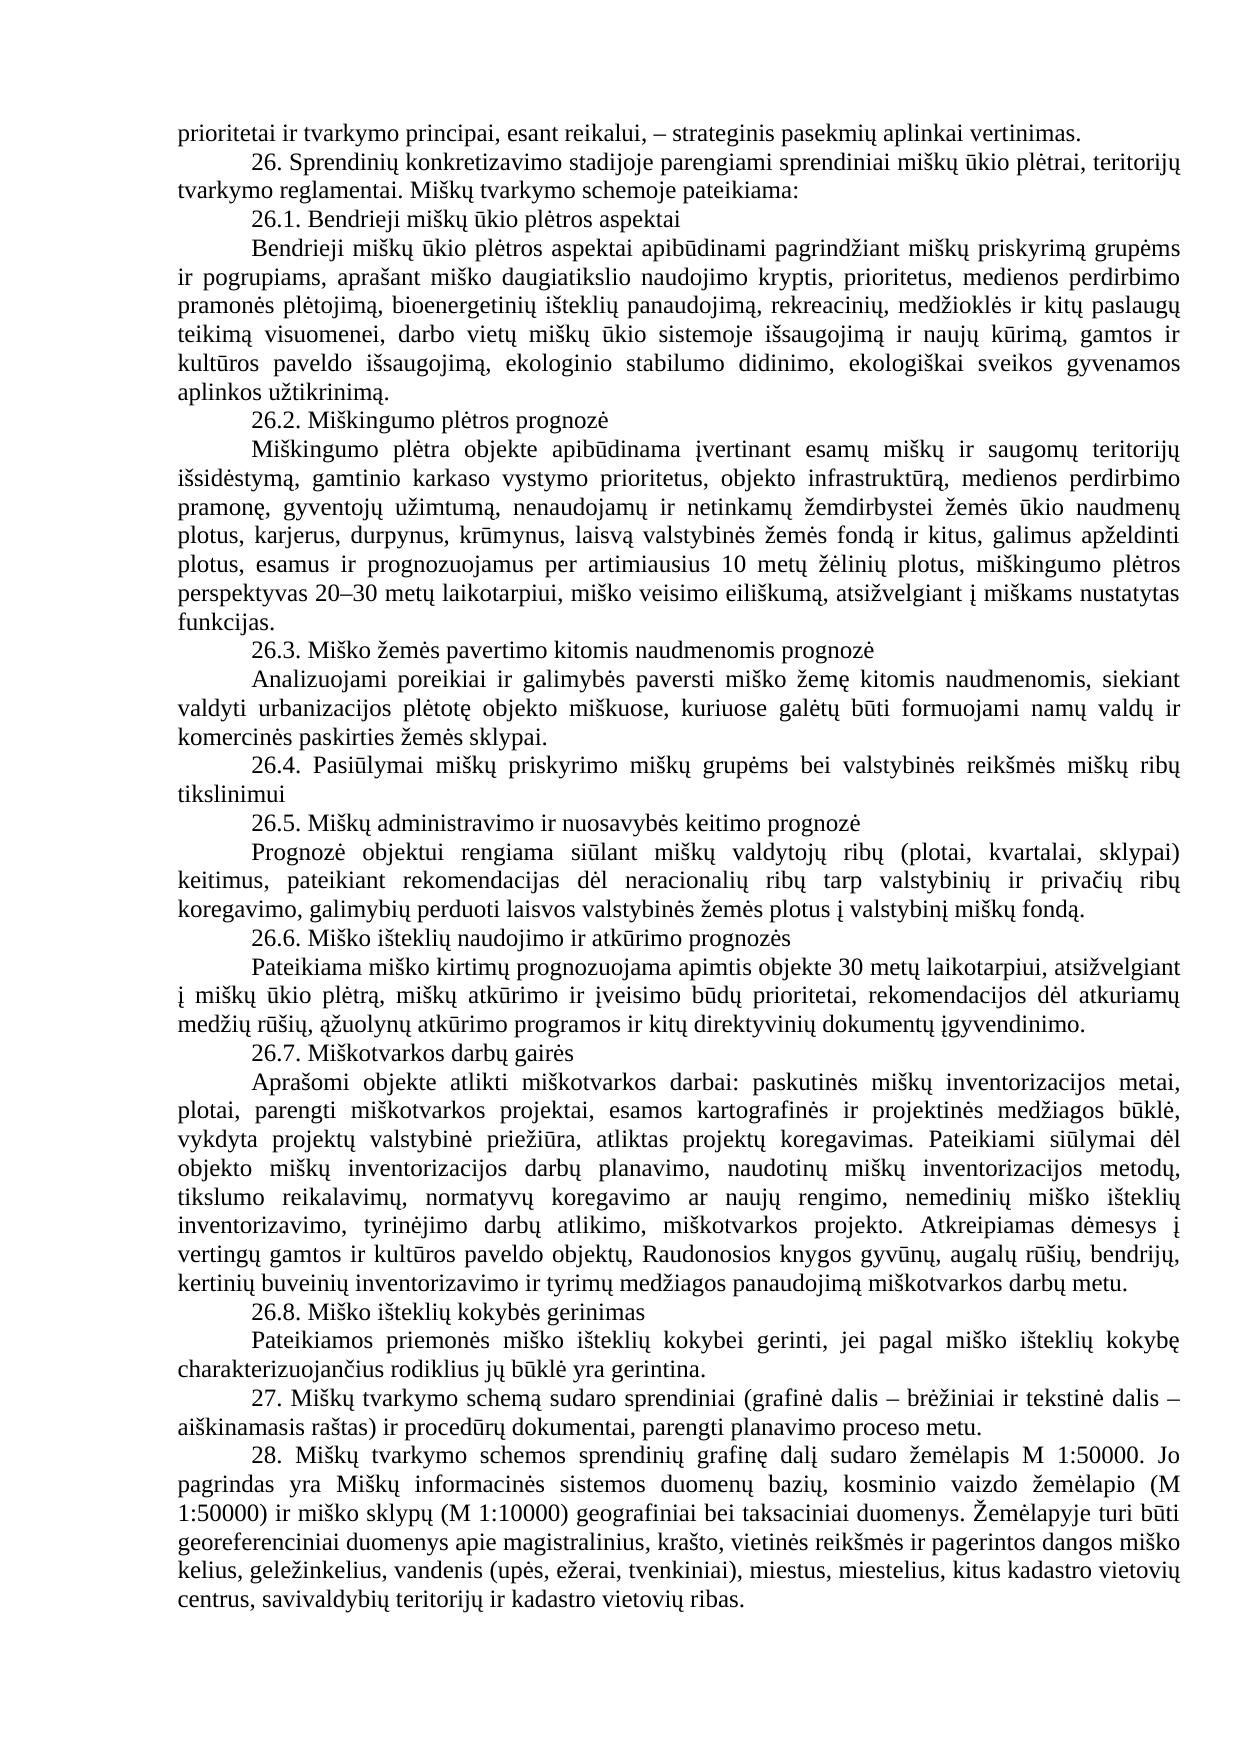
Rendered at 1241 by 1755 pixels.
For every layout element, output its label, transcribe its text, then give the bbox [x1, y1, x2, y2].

text Aprašomi objekte atlikti miškotvarkos darbai: paskutinės miškų inventorizacijos metai, plotai, parengti miškotvarkos projektai, esamos kartografinės ir projektinės medžiagos būklė, vykdyta projektų valstybinė priežiūra, atliktas projektų koregavimas. Pateikiami siūlymai dėl objekto miškų inventorizacijos darbų planavimo, naudotinų miškų inventorizacijos metodų, tikslumo reikalavimų, normatyvų koregavimo ar naujų rengimo, nemedinių miško išteklių inventorizavimo, tyrinėjimo darbų atlikimo, miškotvarkos projekto. Atkreipiamas dėmesys į vertingų gamtos ir kultūros paveldo objektų, Raudonosios knygos gyvūnų, augalų rūšių, bendrijų, kertinių buveinių inventorizavimo ir tyrimų medžiagos panaudojimą miškotvarkos darbų metu. [177, 1067, 1181, 1297]
text 26.8. Miško išteklių kokybės gerinimas [177, 1297, 1181, 1326]
text Bendrieji miškų ūkio plėtros aspektai apibūdinami pagrindžiant miškų priskyrimą grupėms ir pogrupiams, aprašant miško daugiatikslio naudojimo kryptis, prioritetus, medienos perdirbimo pramonės plėtojimą, bioenergetinių išteklių panaudojimą, rekreacinių, medžioklės ir kitų paslaugų teikimą visuomenei, darbo vietų miškų ūkio sistemoje išsaugojimą ir naujų kūrimą, gamtos ir kultūros paveldo išsaugojimą, ekologinio stabilumo didinimo, ekologiškai sveikos gyvenamos aplinkos užtikrinimą. [177, 233, 1181, 406]
text 26.1. Bendrieji miškų ūkio plėtros aspektai [177, 204, 1181, 233]
text 26. Sprendinių konkretizavimo stadijoje parengiami sprendiniai miškų ūkio plėtrai, teritorijų tvarkymo reglamentai. Miškų tvarkymo schemoje pateikiama: [177, 147, 1181, 204]
text 26.2. Miškingumo plėtros prognozė [177, 406, 1181, 434]
text Miškingumo plėtra objekte apibūdinama įvertinant esamų miškų ir saugomų teritorijų išsidėstymą, gamtinio karkaso vystymo prioritetus, objekto infrastruktūrą, medienos perdirbimo pramonę, gyventojų užimtumą, nenaudojamų ir netinkamų žemdirbystei žemės ūkio naudmenų plotus, karjerus, durpynus, krūmynus, laisvą valstybinės žemės fondą ir kitus, galimus apželdinti plotus, esamus ir prognozuojamus per artimiausius 10 metų žėlinių plotus, miškingumo plėtros perspektyvas 20–30 metų laikotarpiui, miško veisimo eiliškumą, atsižvelgiant į miškams nustatytas funkcijas. [177, 434, 1181, 636]
text 26.3. Miško žemės pavertimo kitomis naudmenomis prognozė [177, 636, 1181, 664]
text 26.5. Miškų administravimo ir nuosavybės keitimo prognozė [177, 808, 1181, 837]
text 26.4. Pasiūlymai miškų priskyrimo miškų grupėms bei valstybinės reikšmės miškų ribų tikslinimui [177, 751, 1181, 808]
text 28. Miškų tvarkymo schemos sprendinių grafinę dalį sudaro žemėlapis M 1:50000. Jo pagrindas yra Miškų informacinės sistemos duomenų bazių, kosminio vaizdo žemėlapio (M 1:50000) ir miško sklypų (M 1:10000) geografiniai bei taksaciniai duomenys. Žemėlapyje turi būti georeferenciniai duomenys apie magistralinius, krašto, vietinės reikšmės ir pagerintos dangos miško kelius, geležinkelius, vandenis (upės, ežerai, tvenkiniai), miestus, miestelius, kitus kadastro vietovių centrus, savivaldybių teritorijų ir kadastro vietovių ribas. [177, 1441, 1181, 1613]
text 26.6. Miško išteklių naudojimo ir atkūrimo prognozės [177, 923, 1181, 952]
text Pateikiamos priemonės miško išteklių kokybei gerinti, jei pagal miško išteklių kokybę charakterizuojančius rodiklius jų būklė yra gerintina. [177, 1326, 1181, 1383]
text 26.7. Miškotvarkos darbų gairės [177, 1038, 1181, 1067]
text Pateikiama miško kirtimų prognozuojama apimtis objekte 30 metų laikotarpiui, atsižvelgiant į miškų ūkio plėtrą, miškų atkūrimo ir įveisimo būdų prioritetai, rekomendacijos dėl atkuriamų medžių rūšių, ąžuolynų atkūrimo programos ir kitų direktyvinių dokumentų įgyvendinimo. [177, 952, 1181, 1038]
text 27. Miškų tvarkymo schemą sudaro sprendiniai (grafinė dalis – brėžiniai ir tekstinė dalis – aiškinamasis raštas) ir procedūrų dokumentai, parengti planavimo proceso metu. [177, 1383, 1181, 1441]
text prioritetai ir tvarkymo principai, esant reikalui, – strateginis pasekmių aplinkai vertinimas. [177, 118, 1181, 147]
text Analizuojami poreikiai ir galimybės paversti miško žemę kitomis naudmenomis, siekiant valdyti urbanizacijos plėtotę objekto miškuose, kuriuose galėtų būti formuojami namų valdų ir komercinės paskirties žemės sklypai. [177, 664, 1181, 751]
text Prognozė objektui rengiama siūlant miškų valdytojų ribų (plotai, kvartalai, sklypai) keitimus, pateikiant rekomendacijas dėl neracionalių ribų tarp valstybinių ir privačių ribų koregavimo, galimybių perduoti laisvos valstybinės žemės plotus į valstybinį miškų fondą. [177, 837, 1181, 923]
